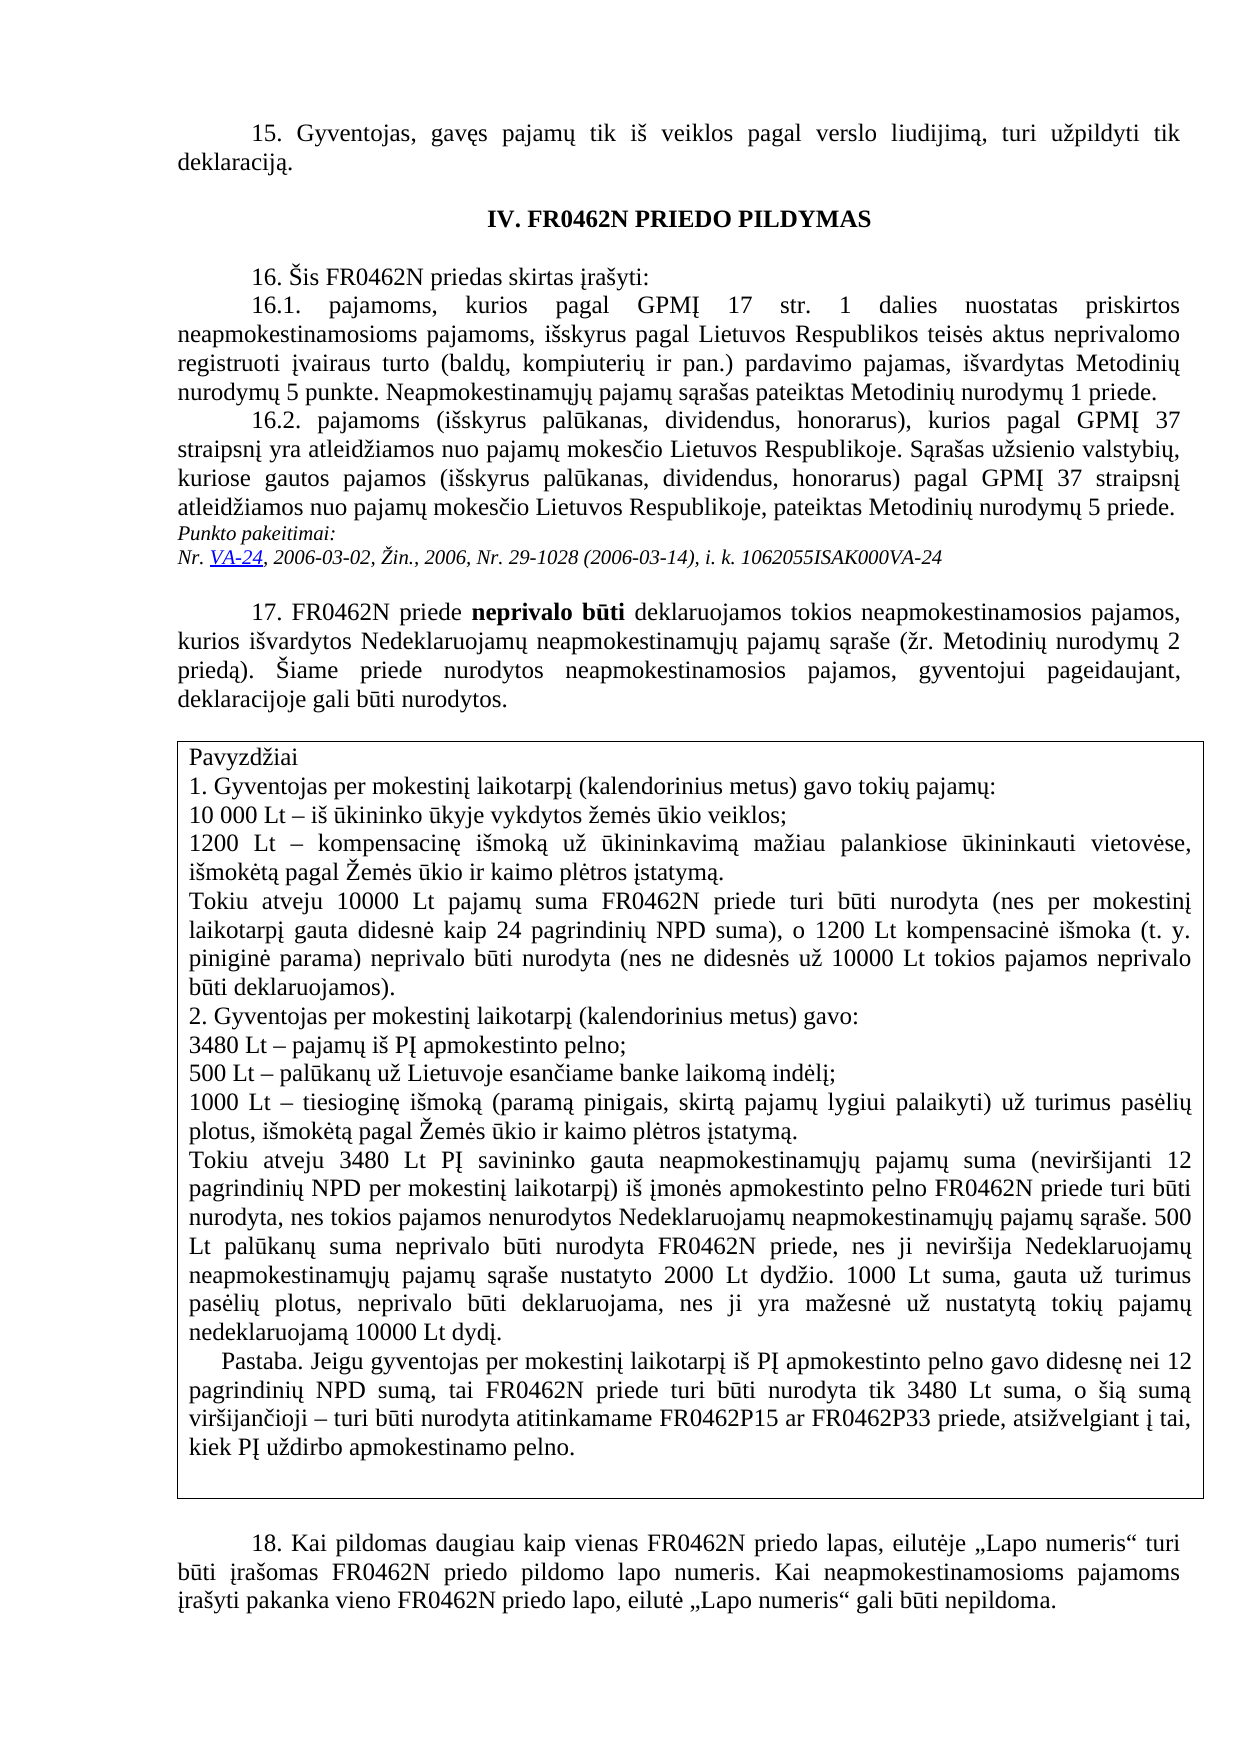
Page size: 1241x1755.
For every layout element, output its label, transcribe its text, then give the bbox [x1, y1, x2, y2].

text Nr. VA-24, 2006-03-02, Žin., 2006, Nr. 29-1028 (2006-03-14), i. k. 1062055ISAK000VA-24 [177, 545, 1181, 569]
text 16.2. pajamoms (išskyrus palūkanas, dividendus, honorarus), kurios pagal GPMĮ 37 straipsnį yra atleidžiamos nuo pajamų mokesčio Lietuvos Respublikoje. Sąrašas užsienio valstybių, kuriose gautos pajamos (išskyrus palūkanas, dividendus, honorarus) pagal GPMĮ 37 straipsnį atleidžiamos nuo pajamų mokesčio Lietuvos Respublikoje, pateiktas Metodinių nurodymų 5 priede. [177, 406, 1181, 521]
text 16. Šis FR0462N priedas skirtas įrašyti: [177, 262, 1181, 291]
text 16.1. pajamoms, kurios pagal GPMĮ 17 str. 1 dalies nuostatas priskirtos neapmokestinamosioms pajamoms, išskyrus pagal Lietuvos Respublikos teisės aktus neprivalomo registruoti įvairaus turto (baldų, kompiuterių ir pan.) pardavimo pajamas, išvardytas Metodinių nurodymų 5 punkte. Neapmokestinamųjų pajamų sąrašas pateiktas Metodinių nurodymų 1 priede. [177, 291, 1181, 406]
text 17. FR0462N priede neprivalo būti deklaruojamos tokios neapmokestinamosios pajamos, kurios išvardytos Nedeklaruojamų neapmokestinamųjų pajamų sąraše (žr. Metodinių nurodymų 2 priedą). Šiame priede nurodytos neapmokestinamosios pajamos, gyventojui pageidaujant, deklaracijoje gali būti nurodytos. [177, 597, 1181, 712]
text 15. Gyventojas, gavęs pajamų tik iš veiklos pagal verslo liudijimą, turi užpildyti tik deklaraciją. [177, 118, 1181, 176]
text IV. FR0462N PRIEDO PILDYMAS [177, 204, 1181, 233]
table_header Pavyzdžiai 1. Gyventojas per mokestinį laikotarpį (kalendorinius metus) gavo tokių pajamų: 10 000 Lt – iš ūkininko ūkyje vykdytos žemės ūkio veiklos; 1200 Lt – kompensacinę išmoką už ūkininkavimą mažiau palankiose ūkininkauti vietovėse, išmokėtą pagal Žemės ūkio ir kaimo plėtros įstatymą. Tokiu atveju 10000 Lt pajamų suma FR0462N priede turi būti nurodyta (nes per mokestinį laikotarpį gauta didesnė kaip 24 pagrindinių NPD suma), o 1200 Lt kompensacinė išmoka (t. y. piniginė parama) neprivalo būti nurodyta (nes ne didesnės už 10000 Lt tokios pajamos neprivalo būti deklaruojamos). 2. Gyventojas per mokestinį laikotarpį (kalendorinius metus) gavo: 3480 Lt – pajamų iš PĮ apmokestinto pelno; 500 Lt – palūkanų už Lietuvoje esančiame banke laikomą indėlį; 1000 Lt – tiesioginę išmoką (paramą pinigais, skirtą pajamų lygiui palaikyti) už turimus pasėlių plotus, išmokėtą pagal Žemės ūkio ir kaimo plėtros įstatymą. Tokiu atveju 3480 Lt PĮ savininko gauta neapmokestinamųjų pajamų suma (neviršijanti 12 pagrindinių NPD per mokestinį laikotarpį) iš įmonės apmokestinto pelno FR0462N priede turi būti nurodyta, nes tokios pajamos nenurodytos Nedeklaruojamų neapmokestinamųjų pajamų sąraše. 500 Lt palūkanų suma neprivalo būti nurodyta FR0462N priede, nes ji neviršija Nedeklaruojamų neapmokestinamųjų pajamų sąraše nustatyto 2000 Lt dydžio. 1000 Lt suma, gauta už turimus pasėlių plotus, neprivalo būti deklaruojama, nes ji yra mažesnė už nustatytą tokių pajamų nedeklaruojamą 10000 Lt dydį. Pastaba. Jeigu gyventojas per mokestinį laikotarpį iš PĮ apmokestinto pelno gavo didesnę nei 12 pagrindinių NPD sumą, tai FR0462N priede turi būti nurodyta tik 3480 Lt suma, o šią sumą viršijančioji – turi būti nurodyta atitinkamame FR0462P15 ar FR0462P33 priede, atsižvelgiant į tai, kiek PĮ uždirbo apmokestinamo pelno. [178, 742, 1203, 1498]
text 18. Kai pildomas daugiau kaip vienas FR0462N priedo lapas, eilutėje „Lapo numeris“ turi būti įrašomas FR0462N priedo pildomo lapo numeris. Kai neapmokestinamosioms pajamoms įrašyti pakanka vieno FR0462N priedo lapo, eilutė „Lapo numeris“ gali būti nepildoma. [177, 1528, 1181, 1614]
text Punkto pakeitimai: [177, 521, 1181, 545]
